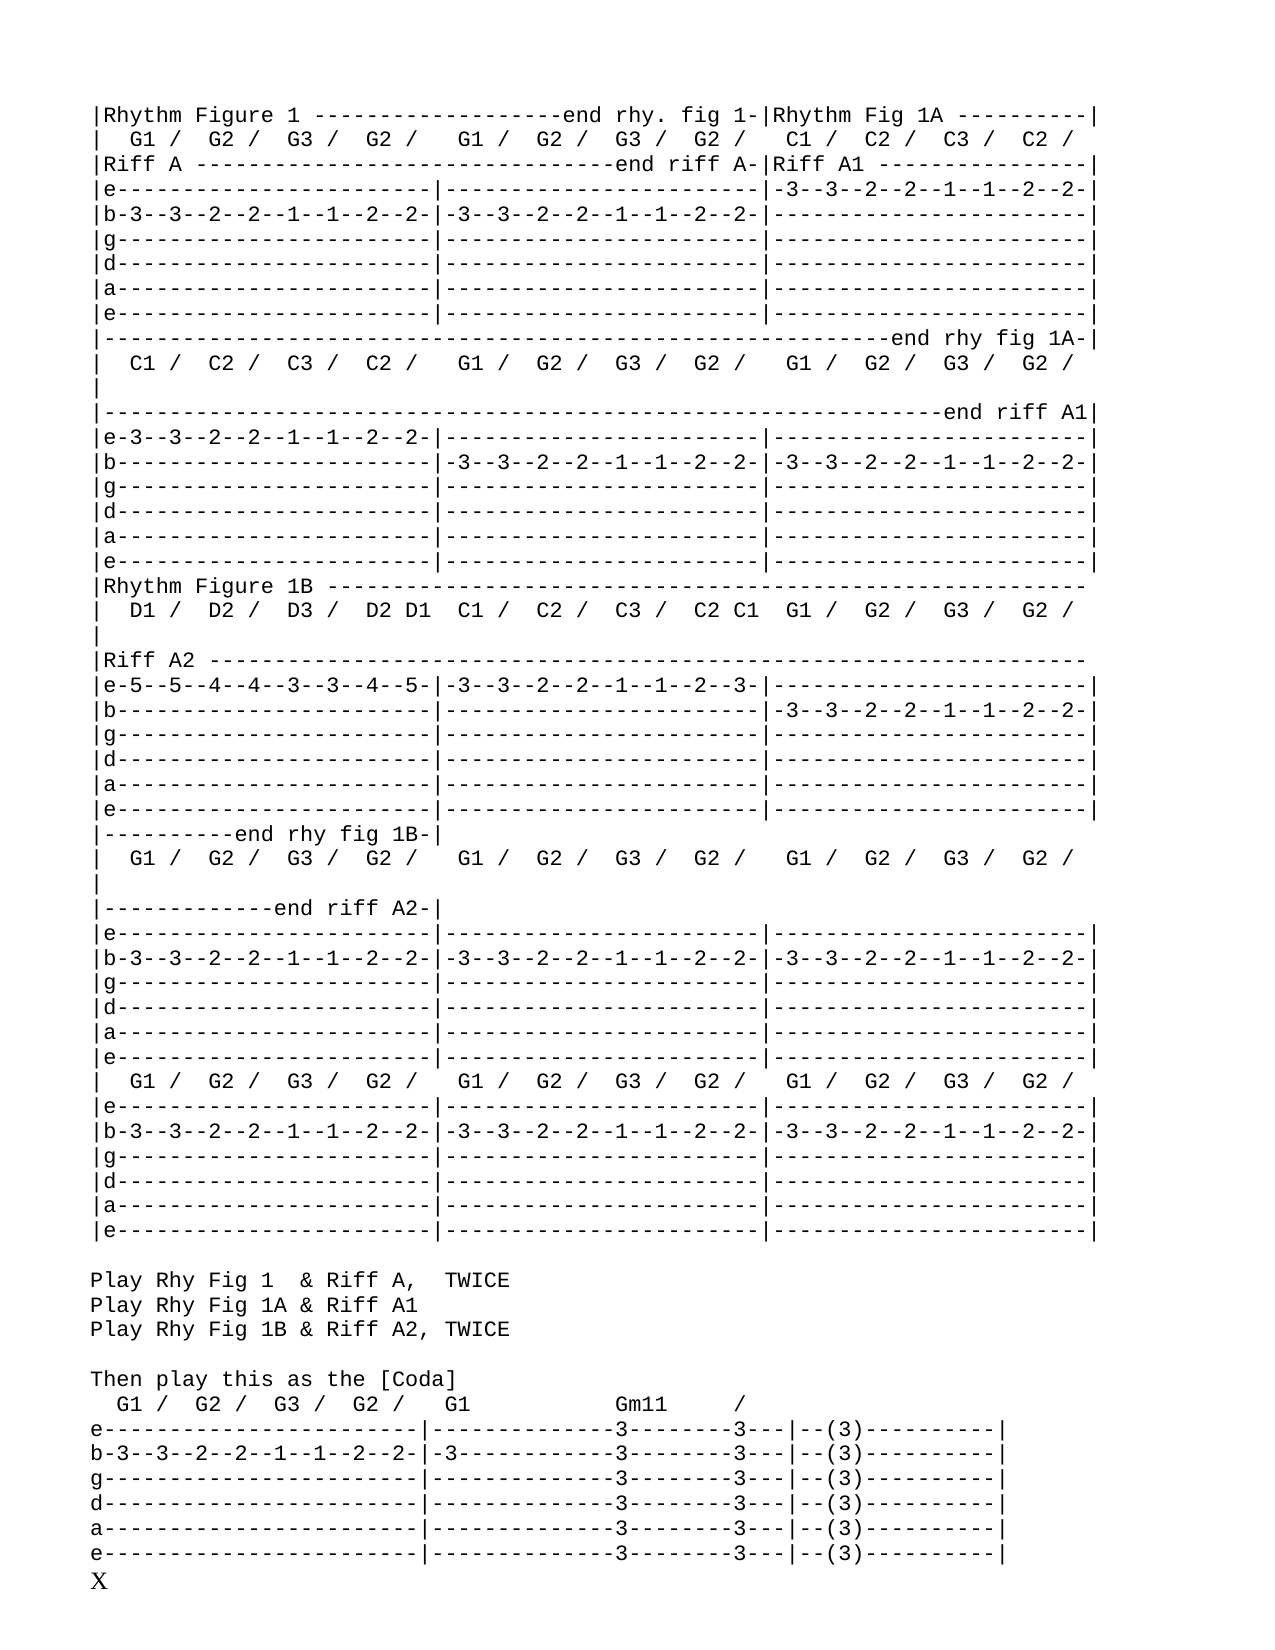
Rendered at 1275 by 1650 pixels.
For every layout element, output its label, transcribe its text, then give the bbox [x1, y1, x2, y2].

text |b-3--3--2--2--1--1--2--2-|-3--3--2--2--1--1--2--2-|-3--3--2--2--1--1--2--2-| [90, 1120, 1185, 1145]
text |a------------------------|------------------------|------------------------| [90, 1021, 1185, 1046]
text |e------------------------|------------------------|-3--3--2--2--1--1--2--2-| [90, 178, 1185, 203]
text |e------------------------|------------------------|------------------------| [90, 798, 1185, 823]
text |g------------------------|------------------------|------------------------| [90, 1145, 1185, 1170]
text d------------------------|--------------3--------3---|--(3)----------| [90, 1492, 1185, 1517]
text |b-3--3--2--2--1--1--2--2-|-3--3--2--2--1--1--2--2-|-3--3--2--2--1--1--2--2-| [90, 947, 1185, 971]
text e------------------------|--------------3--------3---|--(3)----------| [90, 1418, 1185, 1442]
text Play Rhy Fig 1B & Riff A2, TWICE [90, 1318, 1185, 1343]
text |a------------------------|------------------------|------------------------| [90, 1194, 1185, 1219]
text |----------end rhy fig 1B-| [90, 823, 1185, 847]
text | [90, 872, 1185, 897]
text |e------------------------|------------------------|------------------------| [90, 302, 1185, 327]
text Then play this as the [Coda] [90, 1368, 1185, 1393]
text X [90, 1566, 1185, 1595]
text | C1 / C2 / C3 / C2 / G1 / G2 / G3 / G2 / G1 / G2 / G3 / G2 / [90, 352, 1185, 376]
text |g------------------------|------------------------|------------------------| [90, 228, 1185, 252]
text |d------------------------|------------------------|------------------------| [90, 252, 1185, 277]
text |g------------------------|------------------------|------------------------| [90, 476, 1185, 500]
text |d------------------------|------------------------|------------------------| [90, 500, 1185, 525]
text |Rhythm Figure 1 -------------------end rhy. fig 1-|Rhythm Fig 1A ----------| [90, 104, 1185, 128]
text |b------------------------|-3--3--2--2--1--1--2--2-|-3--3--2--2--1--1--2--2-| [90, 451, 1185, 476]
text |a------------------------|------------------------|------------------------| [90, 525, 1185, 550]
text |e------------------------|------------------------|------------------------| [90, 550, 1185, 575]
text | G1 / G2 / G3 / G2 / G1 / G2 / G3 / G2 / C1 / C2 / C3 / C2 / [90, 128, 1185, 153]
text |e------------------------|------------------------|------------------------| [90, 1046, 1185, 1071]
text b-3--3--2--2--1--1--2--2-|-3------------3--------3---|--(3)----------| [90, 1442, 1185, 1467]
text a------------------------|--------------3--------3---|--(3)----------| [90, 1517, 1185, 1542]
text | D1 / D2 / D3 / D2 D1 C1 / C2 / C3 / C2 C1 G1 / G2 / G3 / G2 / [90, 599, 1185, 624]
text |e------------------------|------------------------|------------------------| [90, 1219, 1185, 1244]
text |----------------------------------------------------------------end riff A1| [90, 401, 1185, 426]
text Play Rhy Fig 1 & Riff A, TWICE [90, 1269, 1185, 1294]
text |Riff A --------------------------------end riff A-|Riff A1 ----------------| [90, 153, 1185, 178]
text | G1 / G2 / G3 / G2 / G1 / G2 / G3 / G2 / G1 / G2 / G3 / G2 / [90, 1071, 1185, 1095]
text | [90, 376, 1185, 401]
text |e------------------------|------------------------|------------------------| [90, 1095, 1185, 1120]
text g------------------------|--------------3--------3---|--(3)----------| [90, 1467, 1185, 1492]
text |a------------------------|------------------------|------------------------| [90, 773, 1185, 798]
text |e-5--5--4--4--3--3--4--5-|-3--3--2--2--1--1--2--3-|------------------------| [90, 674, 1185, 699]
text |d------------------------|------------------------|------------------------| [90, 748, 1185, 773]
text |Rhythm Figure 1B ---------------------------------------------------------- [90, 575, 1185, 599]
text |d------------------------|------------------------|------------------------| [90, 996, 1185, 1021]
text |e-3--3--2--2--1--1--2--2-|------------------------|------------------------| [90, 426, 1185, 451]
text | [90, 624, 1185, 649]
text |-------------end riff A2-| [90, 897, 1185, 922]
text | G1 / G2 / G3 / G2 / G1 / G2 / G3 / G2 / G1 / G2 / G3 / G2 / [90, 847, 1185, 872]
text |g------------------------|------------------------|------------------------| [90, 971, 1185, 996]
text |g------------------------|------------------------|------------------------| [90, 723, 1185, 748]
text |d------------------------|------------------------|------------------------| [90, 1170, 1185, 1194]
text |b------------------------|------------------------|-3--3--2--2--1--1--2--2-| [90, 699, 1185, 723]
text G1 / G2 / G3 / G2 / G1 Gm11 / [90, 1393, 1185, 1418]
text |b-3--3--2--2--1--1--2--2-|-3--3--2--2--1--1--2--2-|------------------------| [90, 203, 1185, 228]
text |------------------------------------------------------------end rhy fig 1A-| [90, 327, 1185, 352]
text |e------------------------|------------------------|------------------------| [90, 922, 1185, 947]
text |a------------------------|------------------------|------------------------| [90, 277, 1185, 302]
text e------------------------|--------------3--------3---|--(3)----------| [90, 1542, 1185, 1566]
text |Riff A2 ------------------------------------------------------------------- [90, 649, 1185, 674]
text Play Rhy Fig 1A & Riff A1 [90, 1294, 1185, 1318]
